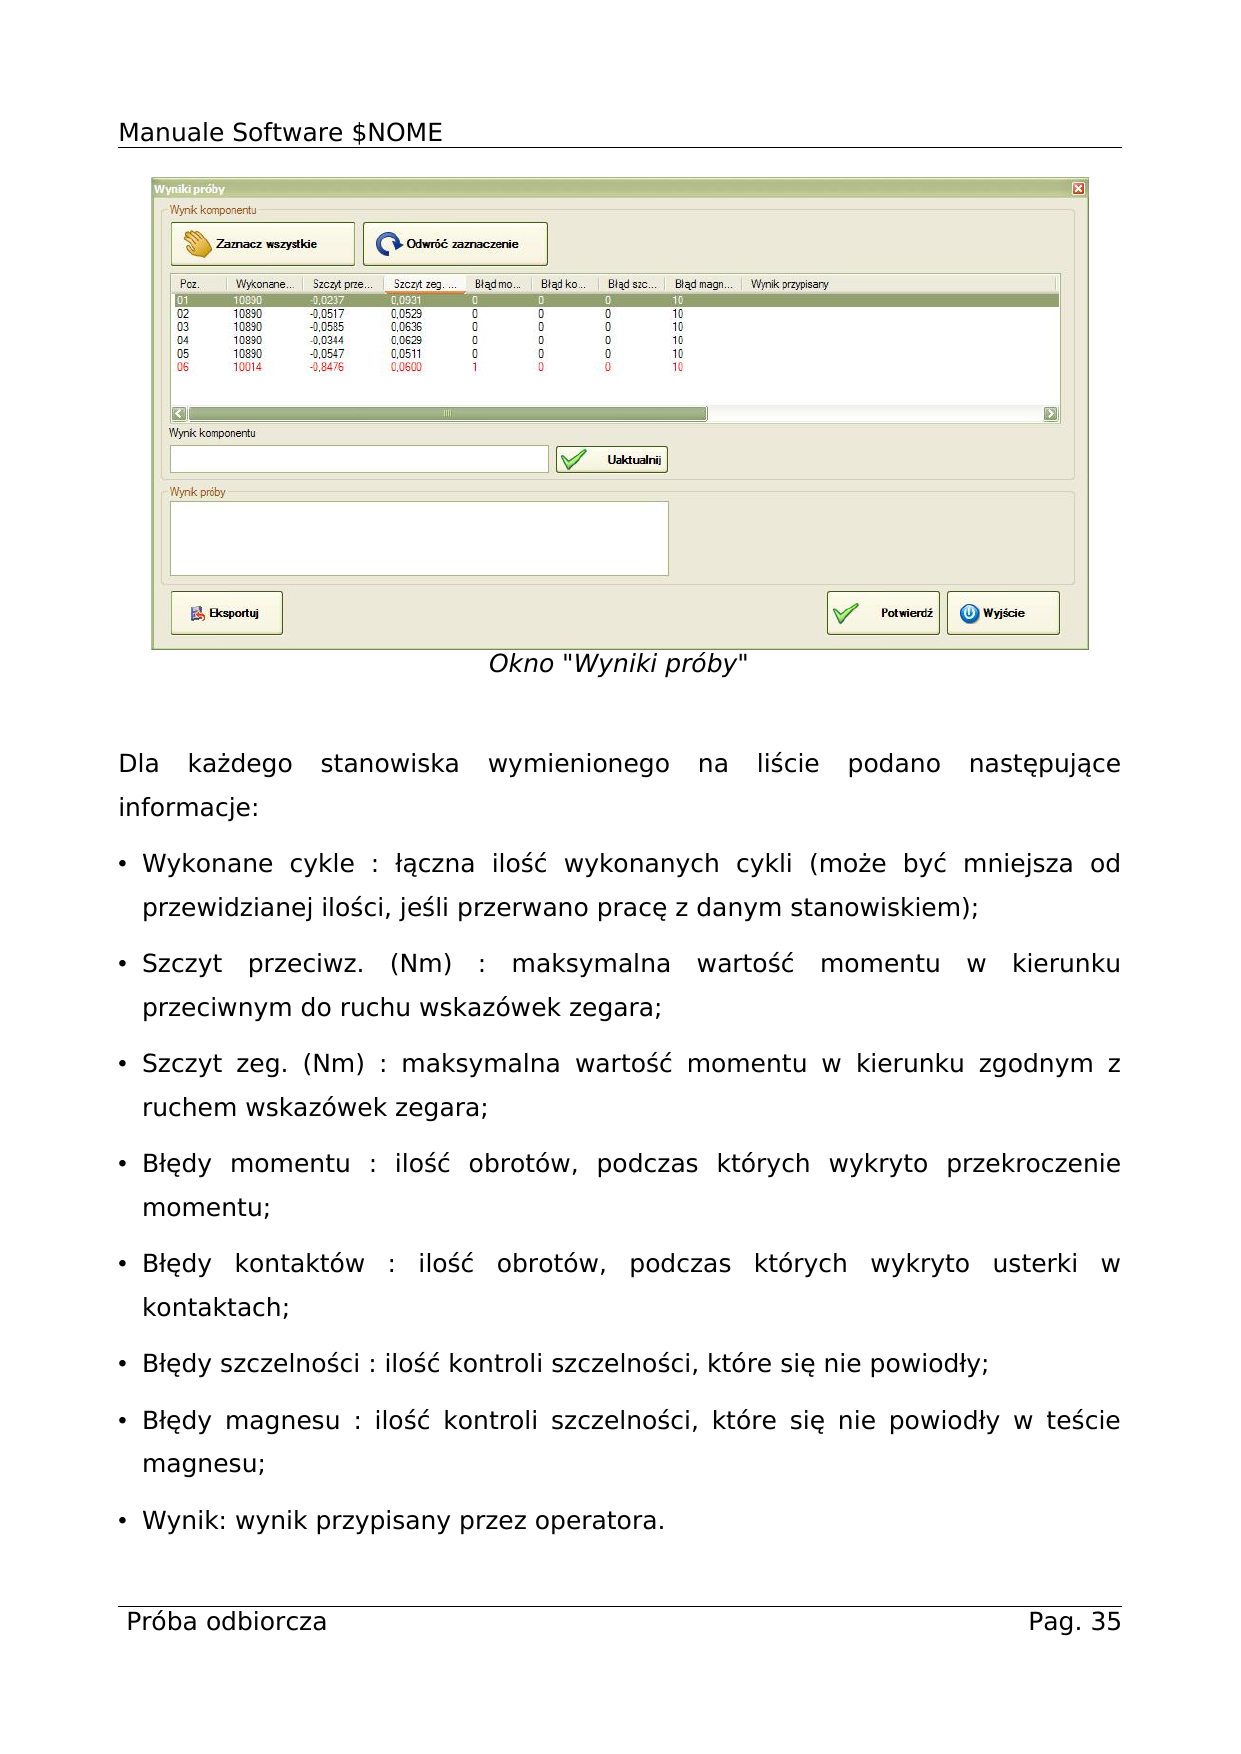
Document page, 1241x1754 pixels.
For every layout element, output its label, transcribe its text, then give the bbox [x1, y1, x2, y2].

list Wynik: wynik przypisany przez operatora. [118, 1506, 1122, 1535]
list Błędy momentu : ilość obrotów, podczas których wykryto przekroczenie momentu; [118, 1150, 1122, 1223]
list Błędy szczelności : ilość kontroli szczelności, które się nie powiodły; [118, 1350, 1122, 1379]
picture [151, 177, 1089, 650]
list Szczyt przeciwz. (Nm) : maksymalna wartość momentu w kierunku przeciwnym do ruchu wskazówek zegara; [118, 950, 1122, 1023]
list Szczyt zeg. (Nm) : maksymalna wartość momentu w kierunku zgodnym z ruchem wskazówek zegara; [118, 1050, 1122, 1123]
text Okno "Wyniki próby" [151, 650, 1089, 679]
list Wykonane cykle : łączna ilość wykonanych cykli (może być mniejsza od przewidzianej ilości, jeśli przerwano pracę z danym stanowiskiem); [118, 850, 1122, 923]
list Błędy kontaktów : ilość obrotów, podczas których wykryto usterki w kontaktach; [118, 1250, 1122, 1323]
text Dla każdego stanowiska wymienionego na liście podano następujące informacje: [118, 750, 1122, 823]
list Błędy magnesu : ilość kontroli szczelności, które się nie powiodły w teście magnesu; [118, 1406, 1122, 1479]
